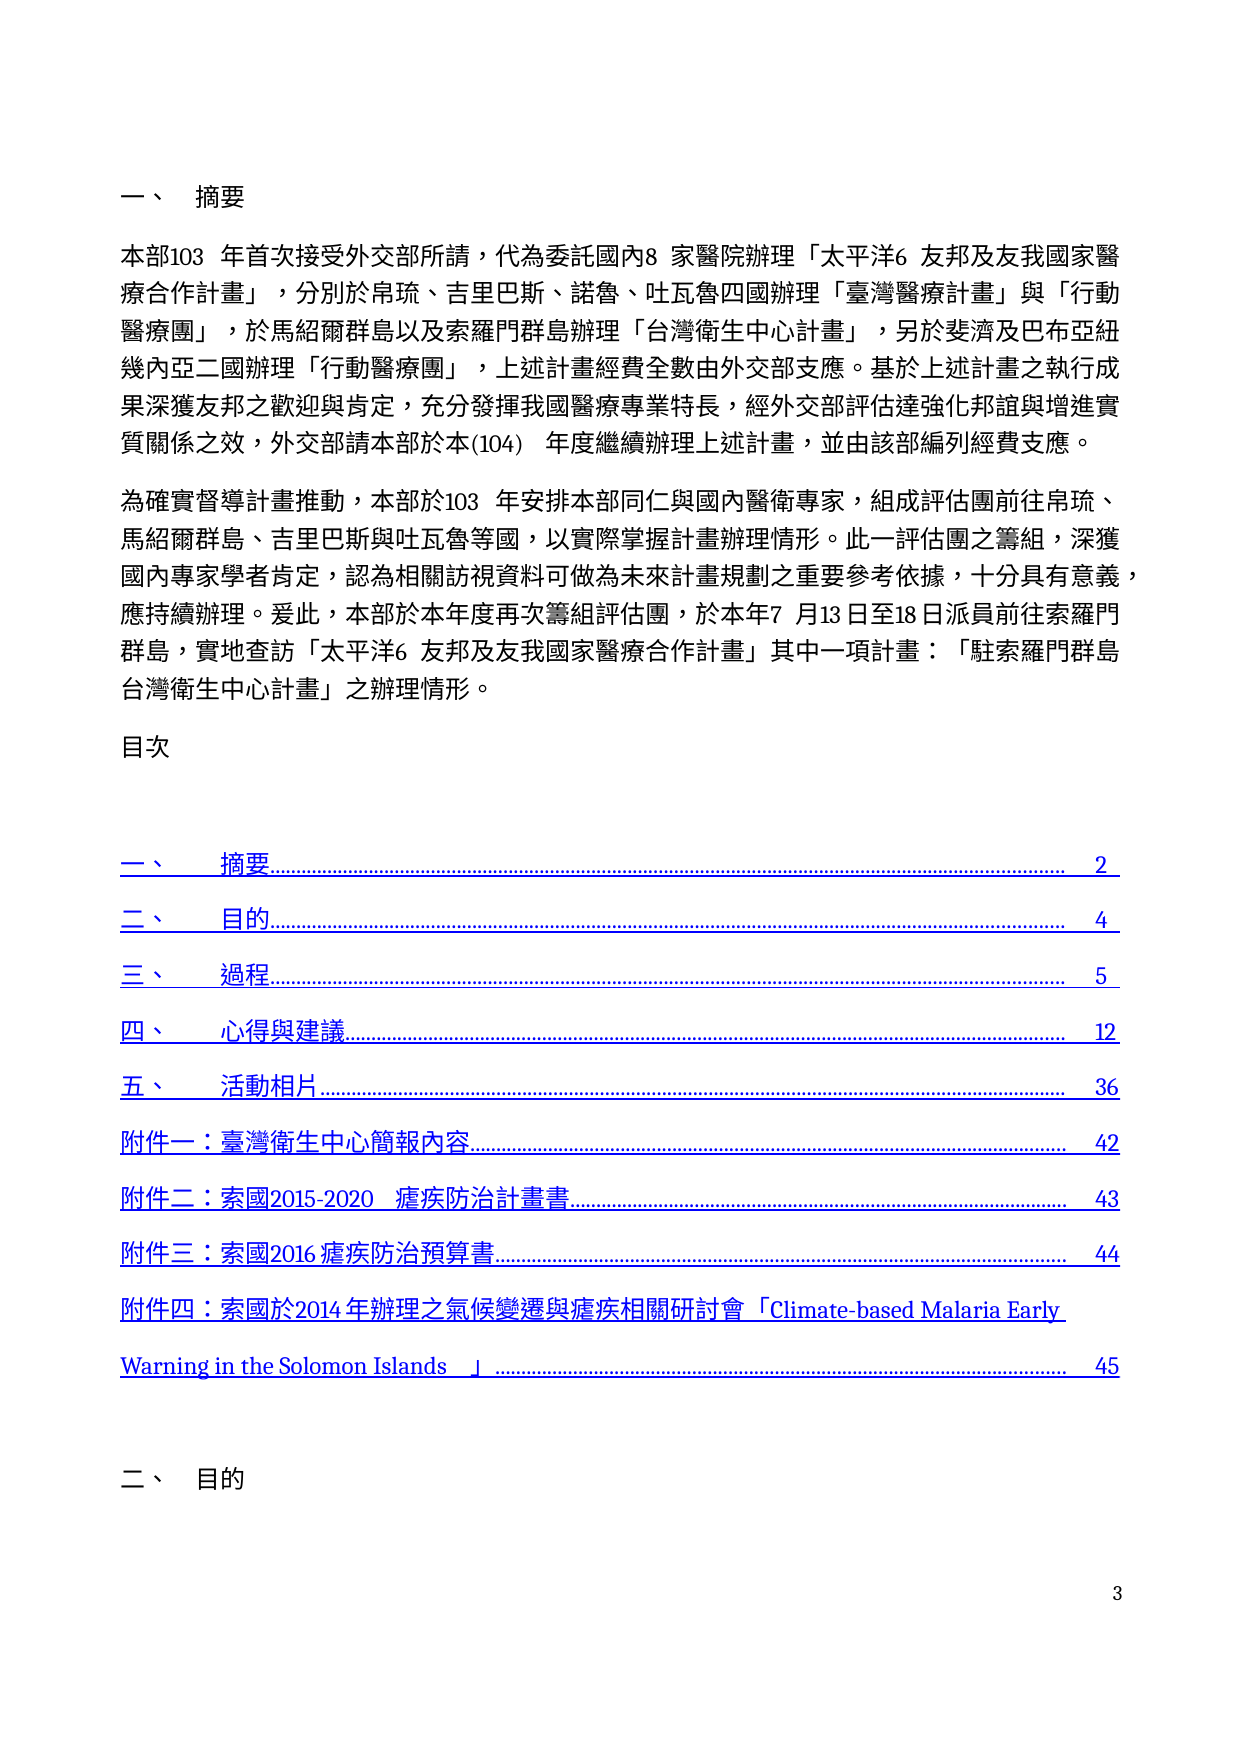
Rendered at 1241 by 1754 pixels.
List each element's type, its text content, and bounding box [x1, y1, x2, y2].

text [120, 1155, 1120, 1159]
list 摘要 [120, 177, 1120, 214]
text 三、 過程 5 [120, 955, 1120, 987]
text 附件二：索國2015-2020瘧疾防治計畫書 43 [120, 1177, 1120, 1209]
text 本部103年首次接受外交部所請，代為委託國內8家醫院辦理「太平洋6友邦及友我國家醫療合作計畫」，分別於帛琉、吉里巴斯、諾魯、吐瓦魯四國辦理「臺灣醫療計畫」與「行動醫療團」，於馬紹爾群島以及索羅門群島辦理「台灣衛生中心計畫」，另於斐濟及巴布亞紐幾內亞二國辦理「行動醫療團」，上述計畫經費全數由外交部支應。基於上述計畫之執行成果深獲友邦之歡迎與肯定，充分發揮我國醫療專業特長，經外交部評估達強化邦誼與增進實質關係之效，外交部請本部於本(104)年度繼續辦理上述計畫，並由該部編列經費支應。 [120, 235, 1120, 460]
text 四、 心得與建議 12 [120, 1011, 1120, 1042]
text [120, 877, 1120, 881]
text [120, 1267, 1120, 1271]
text 附件三：索國2016瘧疾防治預算書 44 [120, 1233, 1120, 1265]
list 目的 [120, 1459, 1120, 1496]
text [120, 1044, 1120, 1048]
text [120, 988, 1120, 992]
text 二、 目的 4 [120, 899, 1120, 931]
text [120, 1211, 1120, 1215]
text 目次 [120, 727, 1120, 764]
text [120, 1100, 1120, 1104]
text [120, 933, 1120, 937]
text [120, 1378, 1120, 1382]
text 五、 活動相片 36 [120, 1066, 1120, 1098]
text 附件一：臺灣衛生中心簡報內容 42 [120, 1122, 1120, 1153]
text 為確實督導計畫推動，本部於103年安排本部同仁與國內醫衛專家，組成評估團前往帛琉、馬紹爾群島、吉里巴斯與吐瓦魯等國，以實際掌握計畫辦理情形。此一評估團之籌組，深獲國內專家學者肯定，認為相關訪視資料可做為未來計畫規劃之重要參考依據，十分具有意義，應持續辦理。爰此，本部於本年度再次籌組評估團，於本年7月13日至18日派員前往索羅門群島，實地查訪「太平洋6友邦及友我國家醫療合作計畫」其中一項計畫：「駐索羅門群島台灣衛生中心計畫」之辦理情形。 [120, 481, 1120, 706]
text 附件四：索國於2014年辦理之氣候變遷與瘧疾相關研討會「Climate-based Malaria Early Warning in the Solomon Islands」 45 [120, 1289, 1120, 1376]
text 一、 摘要 2 [120, 844, 1120, 875]
